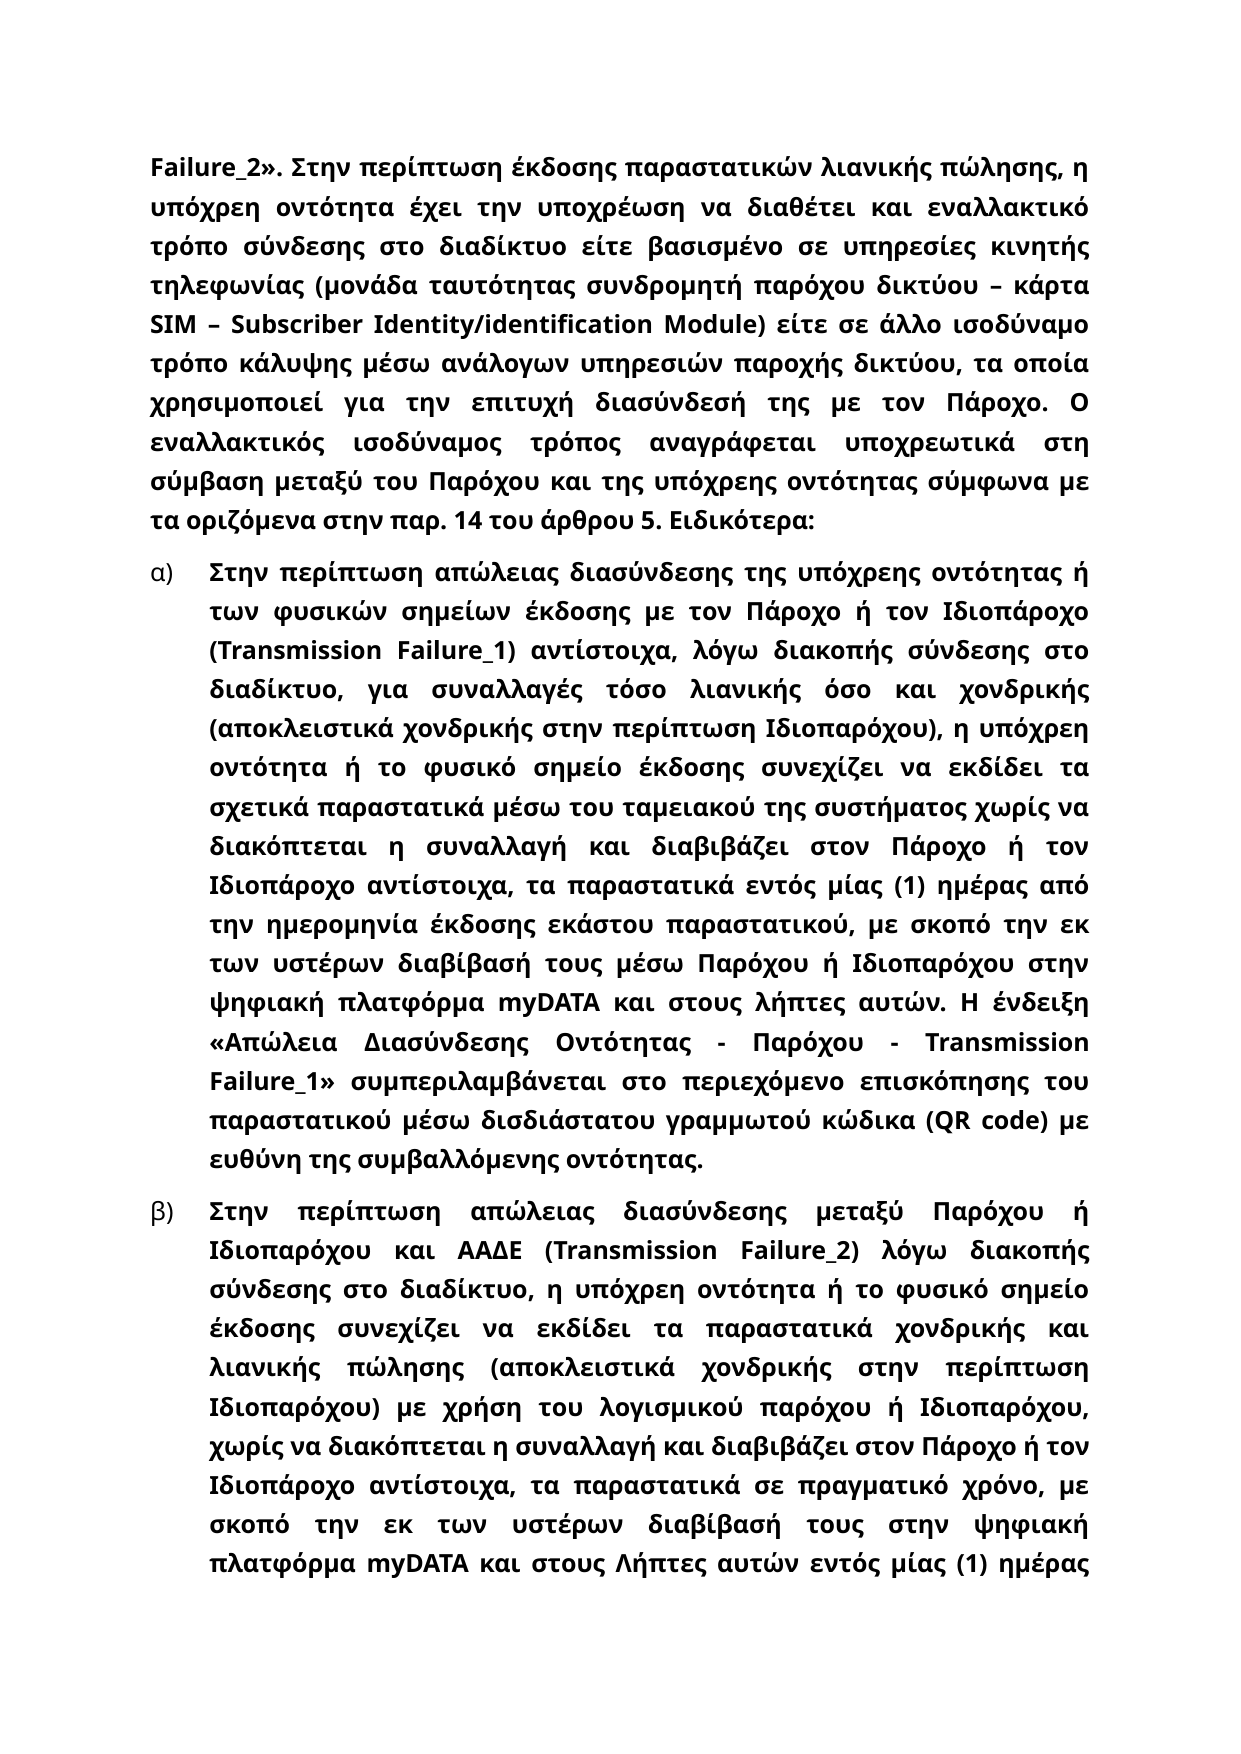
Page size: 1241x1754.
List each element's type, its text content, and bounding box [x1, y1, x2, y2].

text Failure_2». Στην περίπτωση έκδοσης παραστατικών λιανικής πώλησης, η υπόχρεη οντότητα έχει την υποχρέωση να διαθέτει και εναλλακτικό τρόπο σύνδεσης στο διαδίκτυο είτε βασισμένο σε υπηρεσίες κινητής τηλεφωνίας (μονάδα ταυτότητας συνδρομητή παρόχου δικτύου – κάρτα SIM – Subscriber Identity/identification Module) είτε σε άλλο ισοδύναμο τρόπο κάλυψης μέσω ανάλογων υπηρεσιών παροχής δικτύου, τα οποία χρησιμοποιεί για την επιτυχή διασύνδεσή της με τον Πάροχο. Ο εναλλακτικός ισοδύναμος τρόπος αναγράφεται υποχρεωτικά στη σύμβαση μεταξύ του Παρόχου και της υπόχρεης οντότητας σύμφωνα με τα οριζόμενα στην παρ. 14 του άρθρου 5. Ειδικότερα: [150, 150, 1090, 537]
list β) Στην περίπτωση απώλειας διασύνδεσης μεταξύ Παρόχου ή Ιδιοπαρόχου και ΑΑΔΕ (Transmission Failure_2) λόγω διακοπής σύνδεσης στο διαδίκτυο, η υπόχρεη οντότητα ή το φυσικό σημείο έκδοσης συνεχίζει να εκδίδει τα παραστατικά χονδρικής και λιανικής πώλησης (αποκλειστικά χονδρικής στην περίπτωση Ιδιοπαρόχου) με χρήση του λογισμικού παρόχου ή Ιδιοπαρόχου, χωρίς να διακόπτεται η συναλλαγή και διαβιβάζει στον Πάροχο ή τον Ιδιοπάροχο αντίστοιχα, τα παραστατικά σε πραγματικό χρόνο, με σκοπό την εκ των υστέρων διαβίβασή τους στην ψηφιακή πλατφόρμα myDATA και στους Λήπτες αυτών εντός μίας (1) ημέρας [150, 1193, 1090, 1580]
list α) Στην περίπτωση απώλειας διασύνδεσης της υπόχρεης οντότητας ή των φυσικών σημείων έκδοσης με τον Πάροχο ή τον Ιδιοπάροχο (Transmission Failure_1) αντίστοιχα, λόγω διακοπής σύνδεσης στο διαδίκτυο, για συναλλαγές τόσο λιανικής όσο και χονδρικής (αποκλειστικά χονδρικής στην περίπτωση Ιδιοπαρόχου), η υπόχρεη οντότητα ή το φυσικό σημείο έκδοσης συνεχίζει να εκδίδει τα σχετικά παραστατικά μέσω του ταμειακού της συστήματος χωρίς να διακόπτεται η συναλλαγή και διαβιβάζει στον Πάροχο ή τον Ιδιοπάροχο αντίστοιχα, τα παραστατικά εντός μίας (1) ημέρας από την ημερομηνία έκδοσης εκάστου παραστατικού, με σκοπό την εκ των υστέρων διαβίβασή τους μέσω Παρόχου ή Ιδιοπαρόχου στην ψηφιακή πλατφόρμα myDATA και στους λήπτες αυτών. Η ένδειξη «Απώλεια Διασύνδεσης Οντότητας - Παρόχου - Transmission Failure_1» συμπεριλαμβάνεται στο περιεχόμενο επισκόπησης του παραστατικού μέσω δισδιάστατου γραμμωτού κώδικα (QR code) με ευθύνη της συμβαλλόμενης οντότητας. [150, 554, 1090, 1176]
